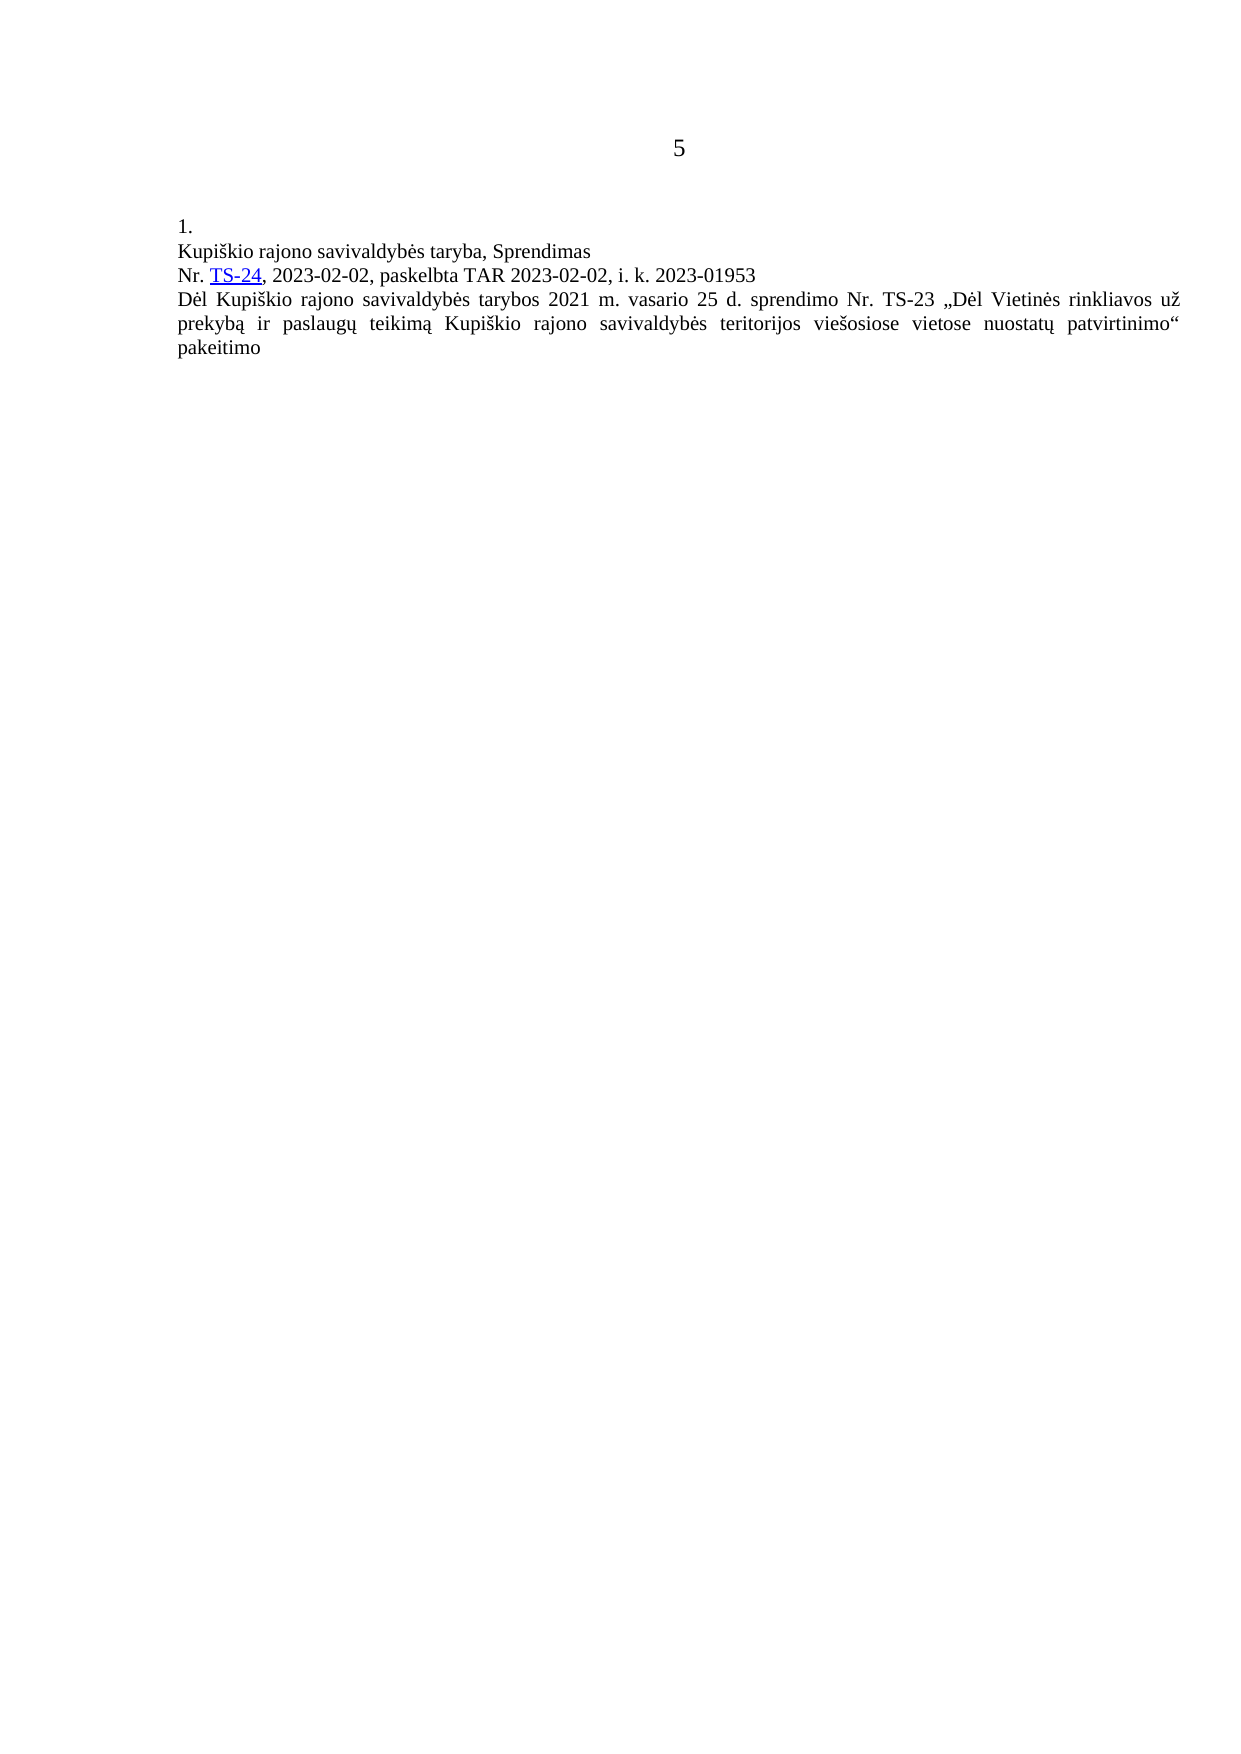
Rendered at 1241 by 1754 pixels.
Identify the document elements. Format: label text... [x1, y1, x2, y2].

text Kupiškio rajono savivaldybės taryba, Sprendimas [177, 238, 1181, 263]
text Dėl Kupiškio rajono savivaldybės tarybos 2021 m. vasario 25 d. sprendimo Nr. TS-23 „Dėl Vietinės rinkliavos už prekybą ir paslaugų teikimą Kupiškio rajono savivaldybės teritorijos viešosiose vietose nuostatų patvirtinimo“ pakeitimo [177, 287, 1181, 359]
text Nr. TS-24, 2023-02-02, paskelbta TAR 2023-02-02, i. k. 2023-01953 [177, 263, 1181, 287]
text 1. [177, 214, 1181, 238]
